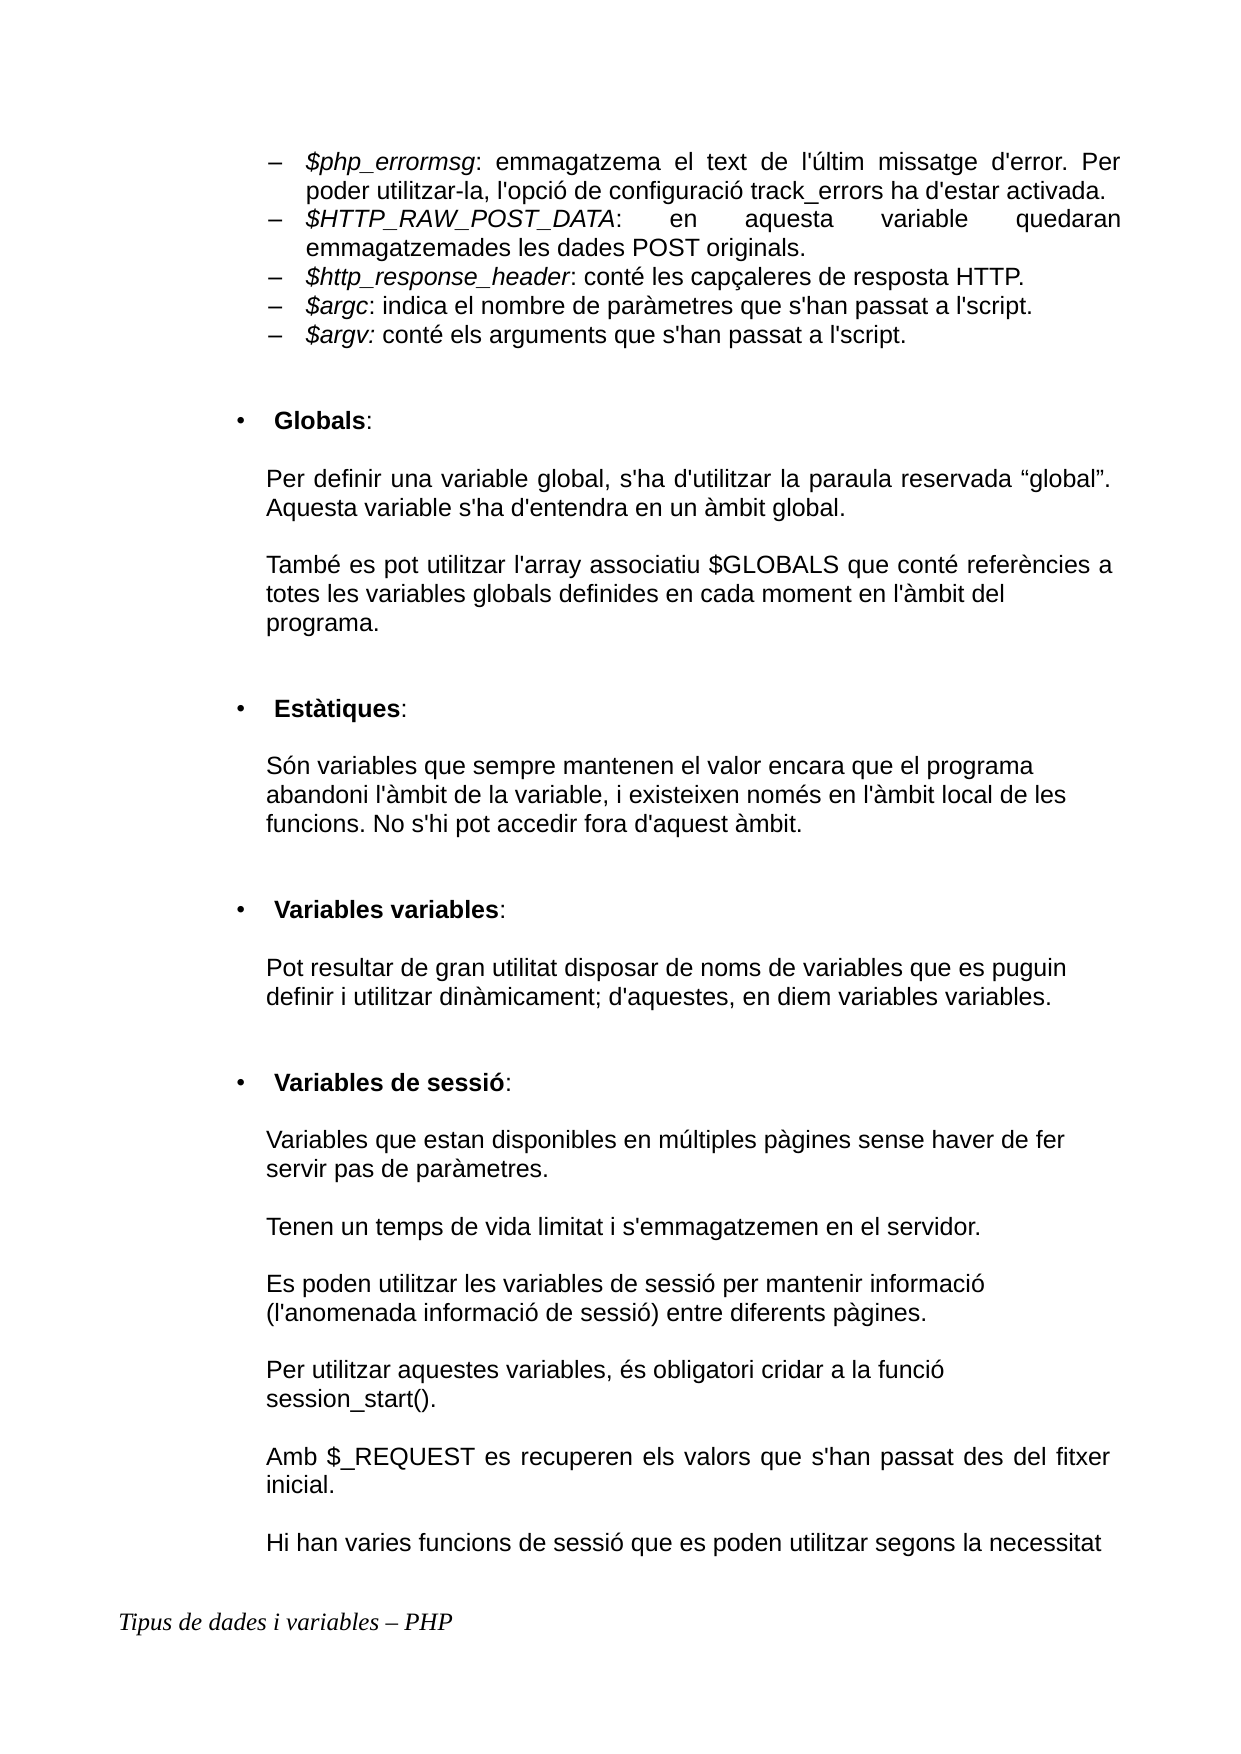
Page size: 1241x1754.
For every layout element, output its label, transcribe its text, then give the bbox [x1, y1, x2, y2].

text Es poden utilitzar les variables de sessió per mantenir informació (l'anomenada informació de sessió) entre diferents pàgines. [118, 1269, 1122, 1327]
list Estàtiques: [236, 694, 1122, 723]
text Hi han varies funcions de sessió que es poden utilitzar segons la necessitat [118, 1528, 1122, 1557]
list Variables de sessió: [236, 1068, 1122, 1097]
text Variables que estan disponibles en múltiples pàgines sense haver de fer servir pas de paràmetres. [118, 1125, 1122, 1183]
list $http_response_header: conté les capçaleres de resposta HTTP. [268, 262, 1122, 291]
text Tenen un temps de vida limitat i s'emmagatzemen en el servidor. [118, 1212, 1122, 1240]
list Globals: [236, 406, 1122, 435]
list $argv: conté els arguments que s'han passat a l'script. [268, 320, 1122, 349]
list $argc: indica el nombre de paràmetres que s'han passat a l'script. [268, 291, 1122, 320]
text Per utilitzar aquestes variables, és obligatori cridar a la funció session_start(). [118, 1355, 1122, 1413]
text Són variables que sempre mantenen el valor encara que el programa abandoni l'àmbit de la variable, i existeixen només en l'àmbit local de les funcions. No s'hi pot accedir fora d'aquest àmbit. [118, 751, 1122, 838]
list Variables variables: [236, 895, 1122, 924]
text Amb $_REQUEST es recuperen els valors que s'han passat des del fitxer inicial. [118, 1442, 1122, 1499]
list $HTTP_RAW_POST_DATA: en aquesta variable quedaran emmagatzemades les dades POST originals. [268, 204, 1122, 262]
list $php_errormsg: emmagatzema el text de l'últim missatge d'error. Per poder utilitzar-la, l'opció de configuració track_errors ha d'estar activada. [268, 147, 1122, 204]
text Per definir una variable global, s'ha d'utilitzar la paraula reservada “global”. Aquesta variable s'ha d'entendra en un àmbit global. [118, 464, 1122, 521]
text També es pot utilitzar l'array associatiu $GLOBALS que conté referències a totes les variables globals definides en cada moment en l'àmbit del programa. [118, 550, 1122, 636]
text Pot resultar de gran utilitat disposar de noms de variables que es puguin definir i utilitzar dinàmicament; d'aquestes, en diem variables variables. [118, 953, 1122, 1010]
